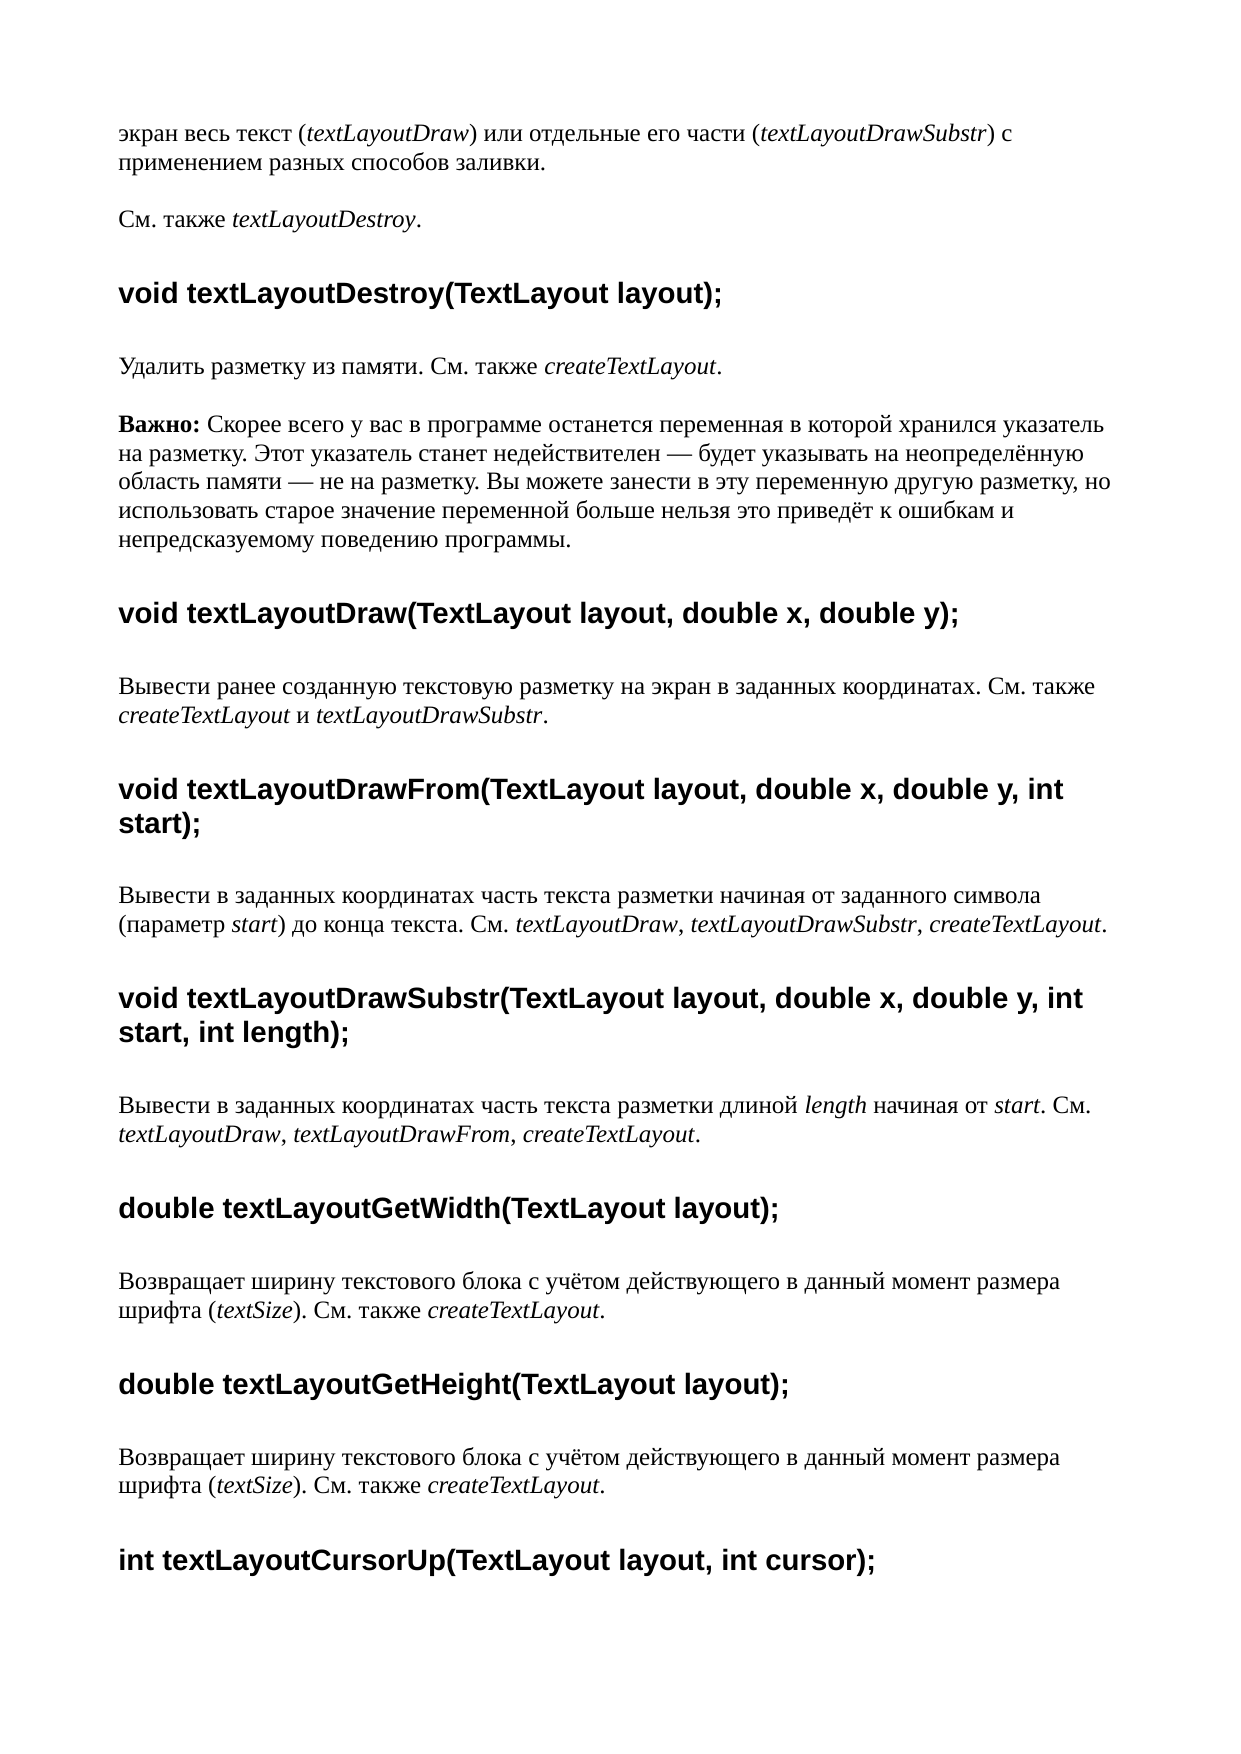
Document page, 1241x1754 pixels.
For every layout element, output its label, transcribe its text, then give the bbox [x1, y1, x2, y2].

text Удалить разметку из памяти. См. также createTextLayout. [118, 351, 1122, 380]
text Важно: Скорее всего у вас в программе останется переменная в которой хранился указатель на разметку. Этот указатель станет недействителен — будет указывать на неопределённую область памяти — не на разметку. Вы можете занести в эту переменную другую разметку, но использовать старое значение переменной больше нельзя это приведёт к ошибкам и непредсказуемому поведению программы. [118, 409, 1122, 553]
text Вывести в заданных координатах часть текста разметки начиная от заданного символа (параметр start) до конца текста. См. textLayoutDraw, textLayoutDrawSubstr, createTextLayout. [118, 881, 1122, 938]
text экран весь текст (textLayoutDraw) или отдельные его части (textLayoutDrawSubstr) с применением разных способов заливки. [118, 118, 1122, 176]
subtitle double textLayoutGetWidth(TextLayout layout); [118, 1191, 1122, 1225]
subtitle void textLayoutDrawFrom(TextLayout layout, double x, double y, int start); [118, 772, 1122, 839]
subtitle int textLayoutCursorUp(TextLayout layout, int cursor); [118, 1543, 1122, 1576]
text Возвращает ширину текстового блока с учётом действующего в данный момент размера шрифта (textSize). См. также createTextLayout. [118, 1266, 1122, 1323]
text Вывести в заданных координатах часть текста разметки длиной length начиная от start. См. textLayoutDraw, textLayoutDrawFrom, createTextLayout. [118, 1090, 1122, 1148]
text Возвращает ширину текстового блока с учётом действующего в данный момент размера шрифта (textSize). См. также createTextLayout. [118, 1442, 1122, 1499]
subtitle void textLayoutDestroy(TextLayout layout); [118, 276, 1122, 310]
subtitle void textLayoutDrawSubstr(TextLayout layout, double x, double y, int start, int length); [118, 981, 1122, 1049]
text Вывести ранее созданную текстовую разметку на экран в заданных координатах. См. также createTextLayout и textLayoutDrawSubstr. [118, 671, 1122, 728]
subtitle void textLayoutDraw(TextLayout layout, double x, double y); [118, 596, 1122, 630]
text См. также textLayoutDestroy. [118, 204, 1122, 233]
subtitle double textLayoutGetHeight(TextLayout layout); [118, 1367, 1122, 1401]
